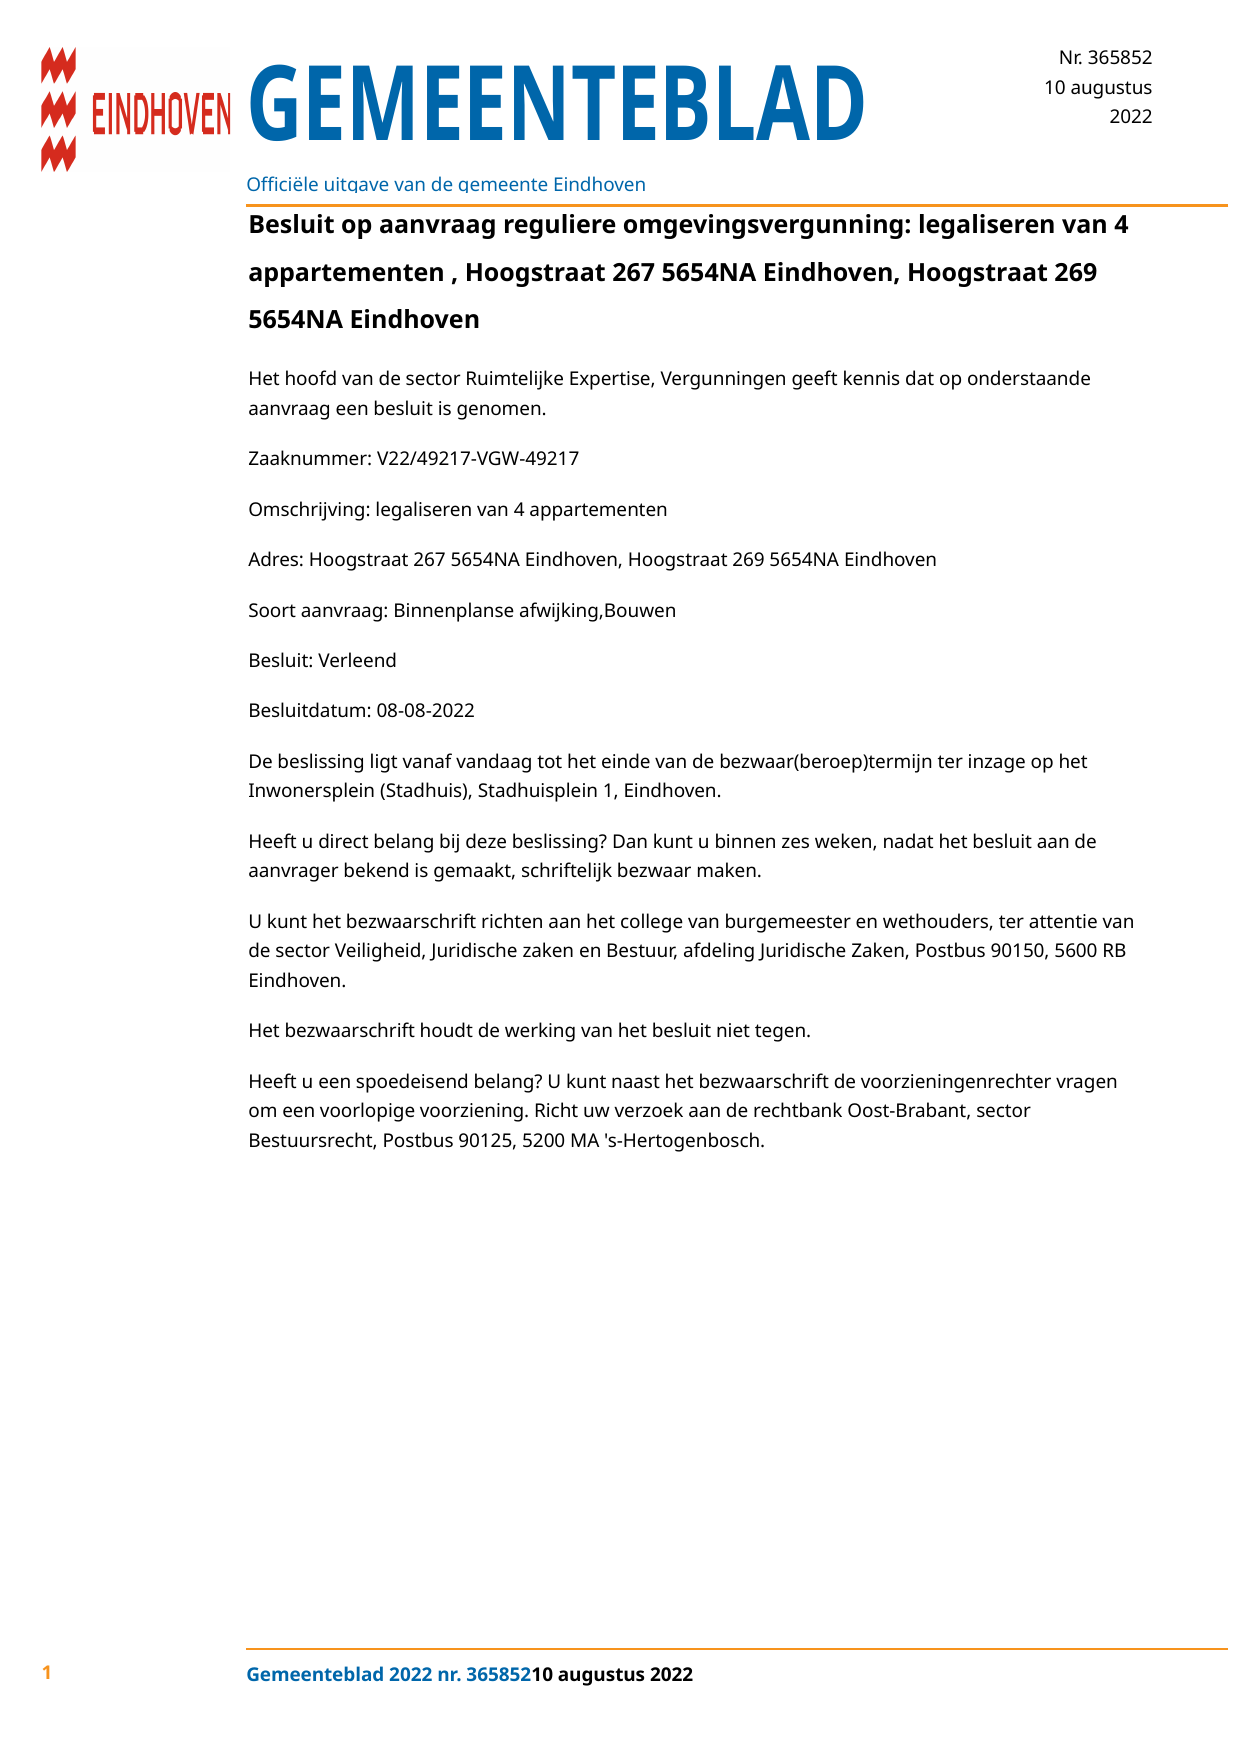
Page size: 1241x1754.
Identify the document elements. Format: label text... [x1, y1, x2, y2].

picture [41, 47, 231, 172]
text Heeft u een spoedeisend belang? U kunt naast het bezwaarschrift de voorzieningenrechter vragen om een voorlopige voorziening. Richt uw verzoek aan de rechtbank Oost-Brabant, sector Bestuursrecht, Postbus 90125, 5200 MA 's-Hertogenbosch. [248, 1068, 1152, 1153]
text Zaaknummer: V22/49217-VGW-49217 [248, 446, 1152, 471]
text Adres: Hoogstraat 267 5654NA Eindhoven, Hoogstraat 269 5654NA Eindhoven [248, 546, 1152, 572]
text De beslissing ligt vanaf vandaag tot het einde van de bezwaar(beroep)termijn ter inzage op het Inwonersplein (Stadhuis), Stadhuisplein 1, Eindhoven. [248, 748, 1152, 803]
text Het hoofd van de sector Ruimtelijke Expertise, Vergunningen geeft kennis dat op onderstaande aanvraag een besluit is genomen. [248, 366, 1152, 421]
text Soort aanvraag: Binnenplanse afwijking,Bouwen [248, 597, 1152, 622]
text Heeft u direct belang bij deze beslissing? Dan kunt u binnen zes weken, nadat het besluit aan de aanvrager bekend is gemaakt, schriftelijk bezwaar maken. [248, 828, 1152, 883]
text U kunt het bezwaarschrift richten aan het college van burgemeester en wethouders, ter attentie van de sector Veiligheid, Juridische zaken en Bestuur, afdeling Juridische Zaken, Postbus 90150, 5600 RB Eindhoven. [248, 908, 1152, 993]
text Het bezwaarschrift houdt de werking van het besluit niet tegen. [248, 1018, 1152, 1043]
text Besluit: Verleend [248, 647, 1152, 673]
text Besluit op aanvraag reguliere omgevingsvergunning: legaliseren van 4 appartementen , Hoogstraat 267 5654NA Eindhoven, Hoogstraat 269 5654NA Eindhoven [248, 207, 1152, 336]
text Besluitdatum: 08-08-2022 [248, 698, 1152, 723]
text Omschrijving: legaliseren van 4 appartementen [248, 496, 1152, 522]
